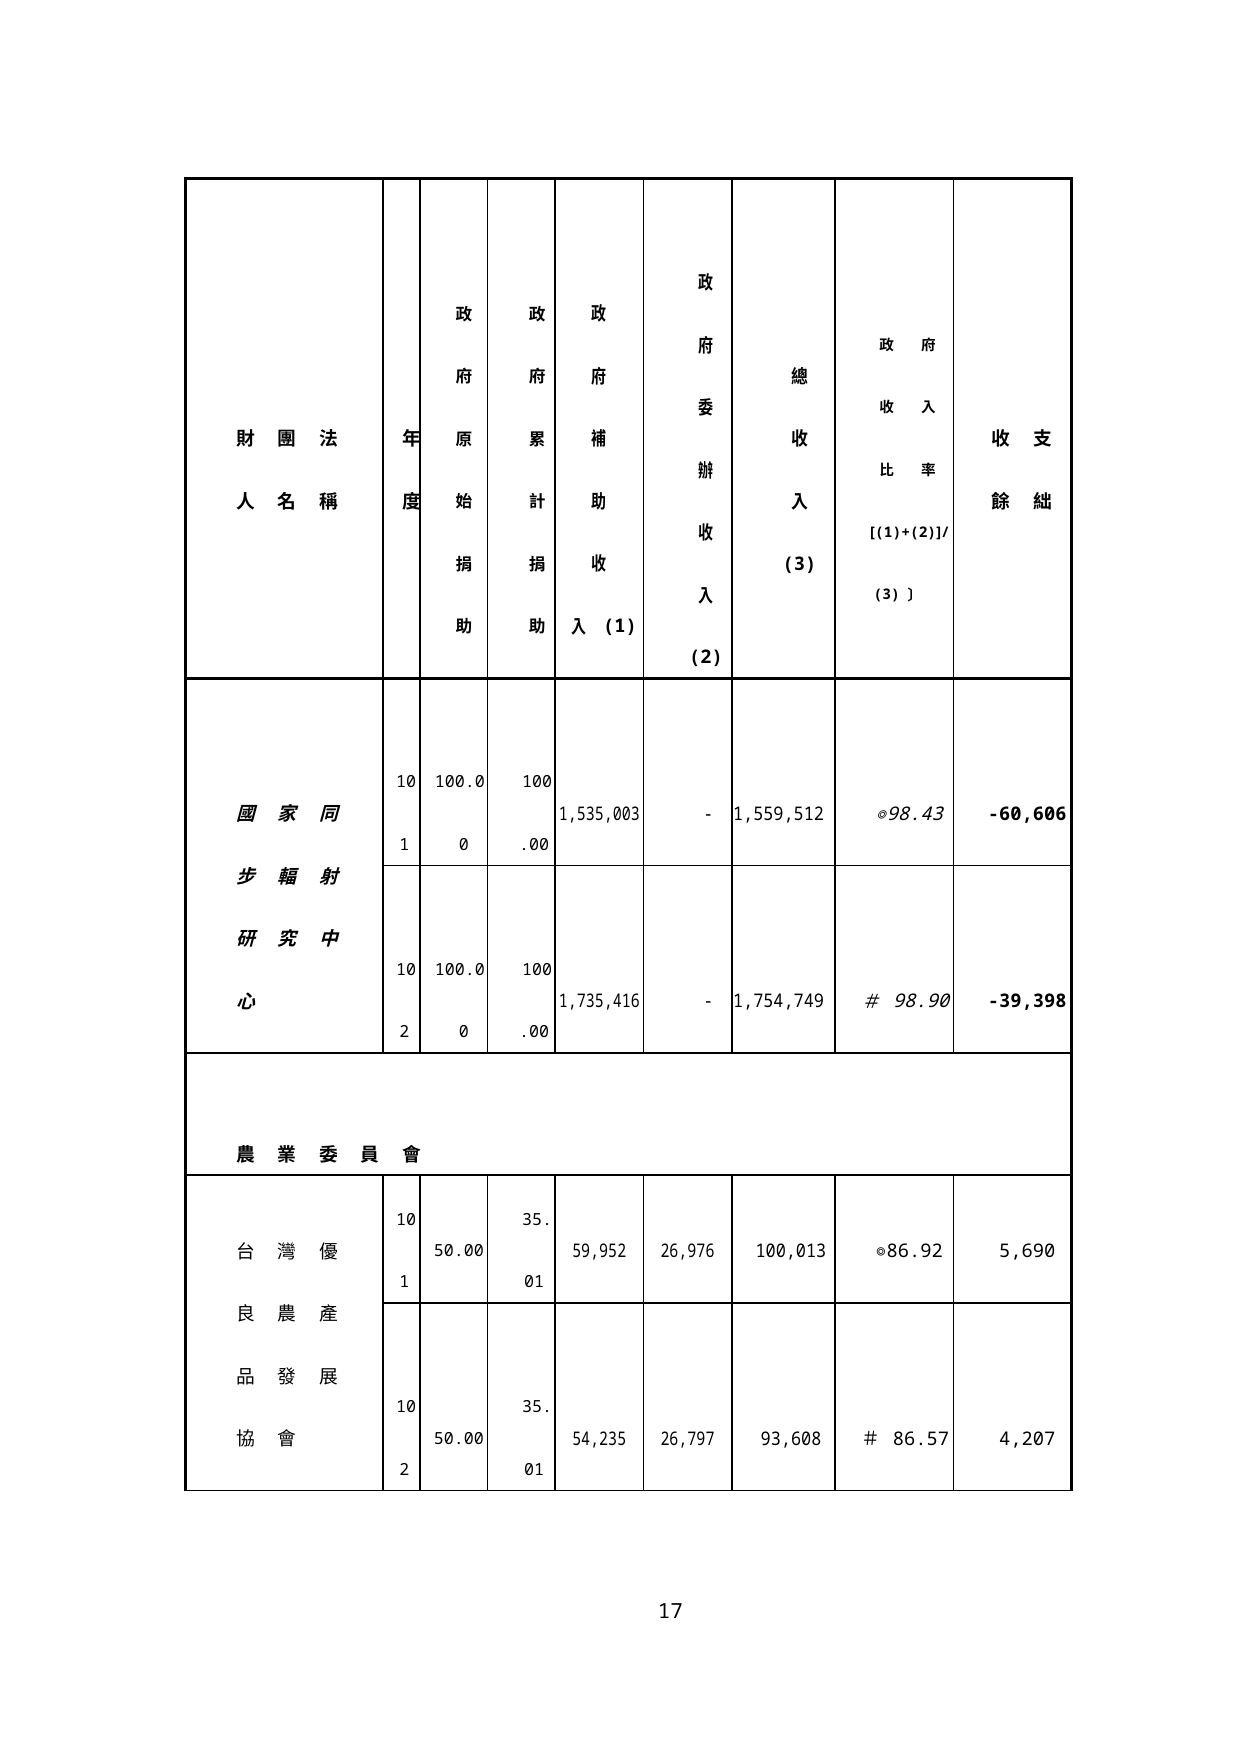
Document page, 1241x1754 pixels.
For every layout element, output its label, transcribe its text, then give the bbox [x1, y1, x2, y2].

table_header 政府收入比率[(1)+(2)]/(3)〕 [836, 180, 953, 677]
table_cell 35.01 [488, 1304, 554, 1490]
table_header 政府累計捐助 [488, 180, 554, 677]
table_cell - [644, 680, 731, 865]
table_cell 50.00 [421, 1304, 487, 1490]
table_cell ＃86.57 [836, 1304, 953, 1490]
table_cell ＃98.90 [836, 866, 953, 1052]
table_cell 50.00 [421, 1176, 487, 1302]
table_cell 59,952 [556, 1176, 643, 1302]
table_header 政府委辦收入(2) [644, 180, 731, 677]
table_cell 26,797 [644, 1304, 731, 1490]
table_cell 35.01 [488, 1176, 554, 1302]
table_cell -39,398 [954, 866, 1070, 1052]
table_cell 1,754,749 [733, 866, 834, 1052]
table_cell ◎86.92 [836, 1176, 953, 1302]
table_cell 1,735,416 [556, 866, 643, 1052]
table_cell 101 [384, 1176, 419, 1302]
table_cell 93,608 [733, 1304, 834, 1490]
table_cell 102 [384, 866, 419, 1052]
table_cell 100.00 [421, 680, 487, 865]
table_cell -60,606 [954, 680, 1070, 865]
table_cell 54,235 [556, 1304, 643, 1490]
table_cell ◎98.43 [836, 680, 953, 865]
table_cell 台灣優良農產品發展協會 [187, 1176, 382, 1490]
table_header 總收入 (3) [733, 180, 834, 677]
table_cell 102 [384, 1304, 419, 1490]
table_header 政府補助收入(1) [556, 180, 643, 677]
table_cell 國家同步輻射研究中心 [187, 680, 382, 1052]
table_cell 農業委員會 [187, 1054, 1070, 1174]
table_header 收支餘絀 [954, 180, 1070, 677]
table_cell 1,559,512 [733, 680, 834, 865]
table_cell 100.00 [421, 866, 487, 1052]
table_cell 26,976 [644, 1176, 731, 1302]
table_cell - [644, 866, 731, 1052]
table_cell 4,207 [954, 1304, 1070, 1490]
table_header 政府原始捐助 [421, 180, 487, 677]
table_header 財團法人名稱 [187, 180, 382, 677]
table_cell 5,690 [954, 1176, 1070, 1302]
table_cell 1,535,003 [556, 680, 643, 865]
table_cell 100.00 [488, 866, 554, 1052]
table_cell 100.00 [488, 680, 554, 865]
table_cell 101 [384, 680, 419, 865]
table_header 年度 [384, 180, 419, 677]
table_cell 100,013 [733, 1176, 834, 1302]
